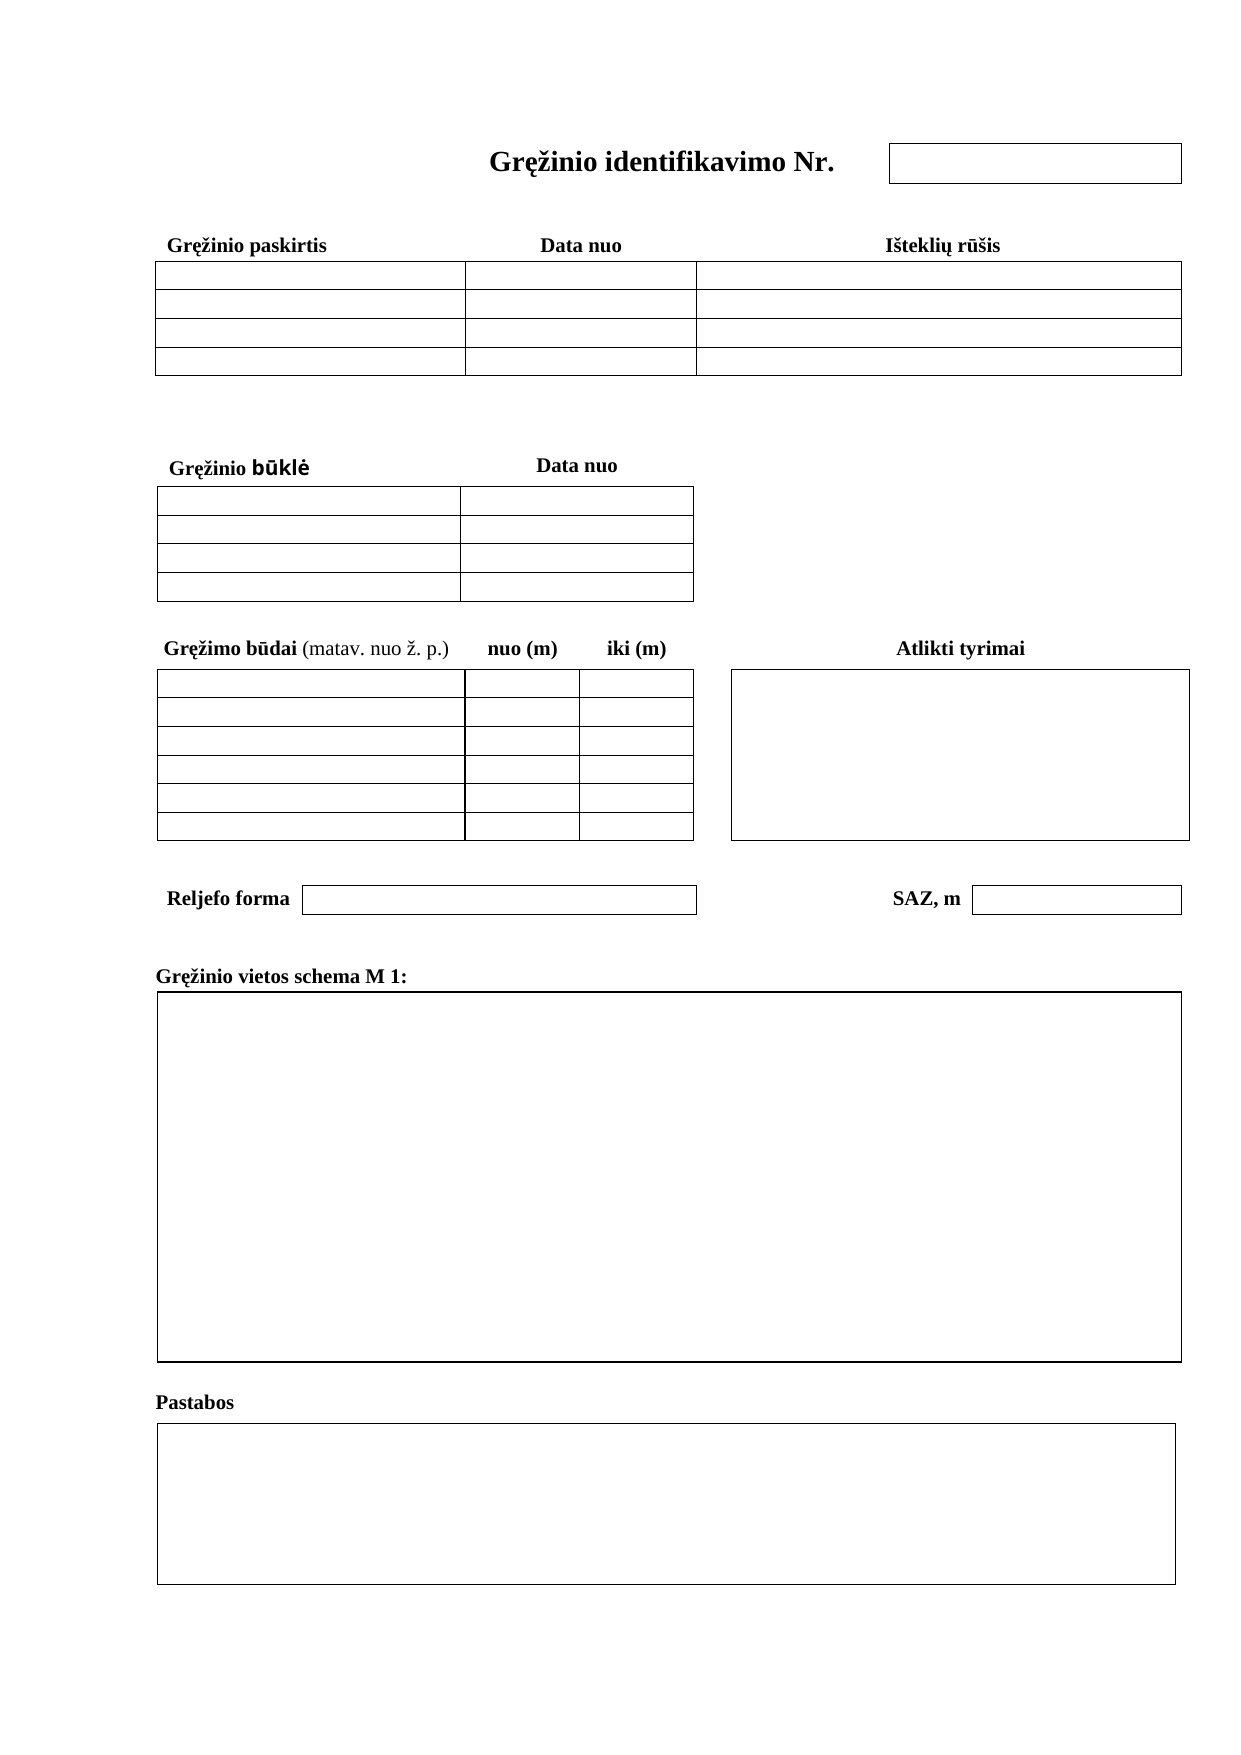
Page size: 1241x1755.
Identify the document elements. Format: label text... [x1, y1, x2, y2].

table_cell [158, 487, 460, 515]
table_cell [158, 1424, 1175, 1584]
table_header [890, 144, 1181, 183]
table_cell [158, 993, 1181, 1361]
table_cell [158, 813, 464, 840]
table_cell [719, 515, 732, 543]
table_cell [1175, 486, 1181, 515]
table_cell [158, 698, 464, 726]
table_cell [694, 515, 718, 543]
table_cell [890, 453, 1175, 486]
table_cell [144, 812, 157, 840]
table_cell [697, 262, 1181, 289]
table_cell [144, 1361, 718, 1390]
table_cell [1181, 515, 1189, 543]
table_cell [693, 453, 718, 486]
table_cell [1182, 991, 1189, 1361]
table_cell [144, 601, 1181, 636]
table_cell [144, 755, 157, 783]
table_cell Atlikti tyrimai [732, 636, 1189, 668]
table_cell [466, 756, 579, 783]
table_header Gręžinio identifikavimo Nr. [144, 143, 889, 183]
table_cell [144, 991, 157, 1361]
table_cell [1181, 572, 1189, 601]
table_cell [158, 784, 464, 812]
table_cell [466, 784, 579, 812]
table_cell [144, 636, 157, 668]
table_cell [1181, 1423, 1189, 1584]
table_cell [144, 1423, 157, 1584]
table_cell [890, 543, 1175, 572]
table_cell [719, 543, 732, 572]
table_cell [732, 1363, 890, 1390]
table_cell [461, 516, 693, 543]
table_cell [466, 698, 579, 726]
table_header Data nuo [466, 233, 696, 261]
table_cell [466, 262, 696, 289]
table_cell [156, 319, 465, 347]
table_cell [1175, 453, 1181, 486]
table_cell [719, 486, 732, 515]
table_cell [158, 727, 464, 754]
table_cell [1181, 183, 1189, 453]
table_cell [890, 515, 1175, 543]
table_cell [1175, 543, 1181, 572]
table_cell [890, 1390, 1175, 1423]
table_cell [144, 669, 157, 697]
table_cell [693, 636, 732, 668]
table_cell [694, 543, 718, 572]
table_cell iki (m) [580, 636, 693, 668]
table_cell [466, 727, 579, 754]
table_cell Pastabos [144, 1390, 718, 1423]
table_cell [1181, 486, 1189, 515]
table_cell [466, 348, 696, 375]
table_cell [694, 669, 731, 840]
table_cell [158, 516, 460, 543]
table_cell [580, 670, 693, 697]
table_cell [890, 572, 1175, 601]
table_header [1182, 143, 1189, 183]
table_cell [890, 1363, 1175, 1390]
table_cell [144, 1584, 1175, 1613]
table_cell [156, 262, 465, 289]
table_cell Gręžinio vietos schema M 1: [144, 840, 1181, 991]
table_cell [144, 453, 157, 486]
table_cell [158, 573, 460, 601]
table_cell [694, 486, 718, 515]
table_cell [732, 572, 890, 601]
table_cell [144, 183, 1181, 453]
table_cell [156, 348, 465, 375]
table_cell [890, 486, 1175, 515]
table_cell [697, 348, 1181, 375]
table_cell [156, 290, 465, 318]
table_cell [719, 572, 732, 601]
table_cell [144, 543, 157, 572]
table_cell [1181, 841, 1189, 991]
table_cell [580, 727, 693, 754]
table_cell [732, 486, 890, 515]
table_cell [1175, 515, 1181, 543]
table_cell [1181, 1361, 1189, 1390]
table_cell [158, 756, 464, 783]
table_cell [732, 453, 890, 486]
table_cell [732, 670, 1189, 840]
table_cell [580, 756, 693, 783]
table_cell [144, 697, 157, 726]
table_cell [694, 572, 718, 601]
table_cell [461, 544, 693, 572]
table_cell [1181, 453, 1189, 486]
table_cell [461, 573, 693, 601]
table_header Gręžinio paskirtis [155, 233, 466, 261]
table_cell [466, 813, 579, 840]
table_cell [580, 813, 693, 840]
table_cell [1181, 1584, 1189, 1613]
table_cell [719, 453, 732, 486]
table_cell [1181, 1390, 1189, 1423]
table_header [303, 886, 696, 914]
table_cell [719, 1390, 732, 1423]
table_header Išteklių rūšis [696, 233, 1181, 261]
table_cell Gręžimo būdai (matav. nuo ž. p.) [158, 636, 465, 668]
table_cell [1176, 1423, 1181, 1584]
table_cell [158, 544, 460, 572]
table_cell [1175, 1584, 1181, 1613]
table_cell [732, 1390, 890, 1423]
table_cell [697, 319, 1181, 347]
table_cell [697, 290, 1181, 318]
table_header SAZ, m [697, 885, 972, 914]
table_cell [719, 1363, 732, 1390]
table_cell [144, 783, 157, 812]
table_cell Gręžinio būklė [158, 453, 460, 486]
table_cell [144, 515, 157, 543]
table_cell [1181, 601, 1189, 636]
table_cell [466, 670, 579, 697]
table_cell [732, 515, 890, 543]
table_cell [158, 670, 464, 697]
table_header Reljefo forma [155, 885, 302, 914]
table_cell nuo (m) [465, 636, 580, 668]
table_cell [461, 487, 693, 515]
table_cell [144, 486, 157, 515]
table_cell [580, 784, 693, 812]
table_cell [144, 726, 157, 754]
table_cell [466, 319, 696, 347]
table_cell [732, 543, 890, 572]
table_cell [580, 698, 693, 726]
table_cell Data nuo [460, 453, 693, 486]
table_cell [466, 290, 696, 318]
table_cell [144, 572, 157, 601]
table_cell [1181, 543, 1189, 572]
table_cell [1175, 572, 1181, 601]
table_header [973, 886, 1181, 914]
table_cell [1175, 1390, 1181, 1423]
table_cell [1175, 1363, 1181, 1390]
